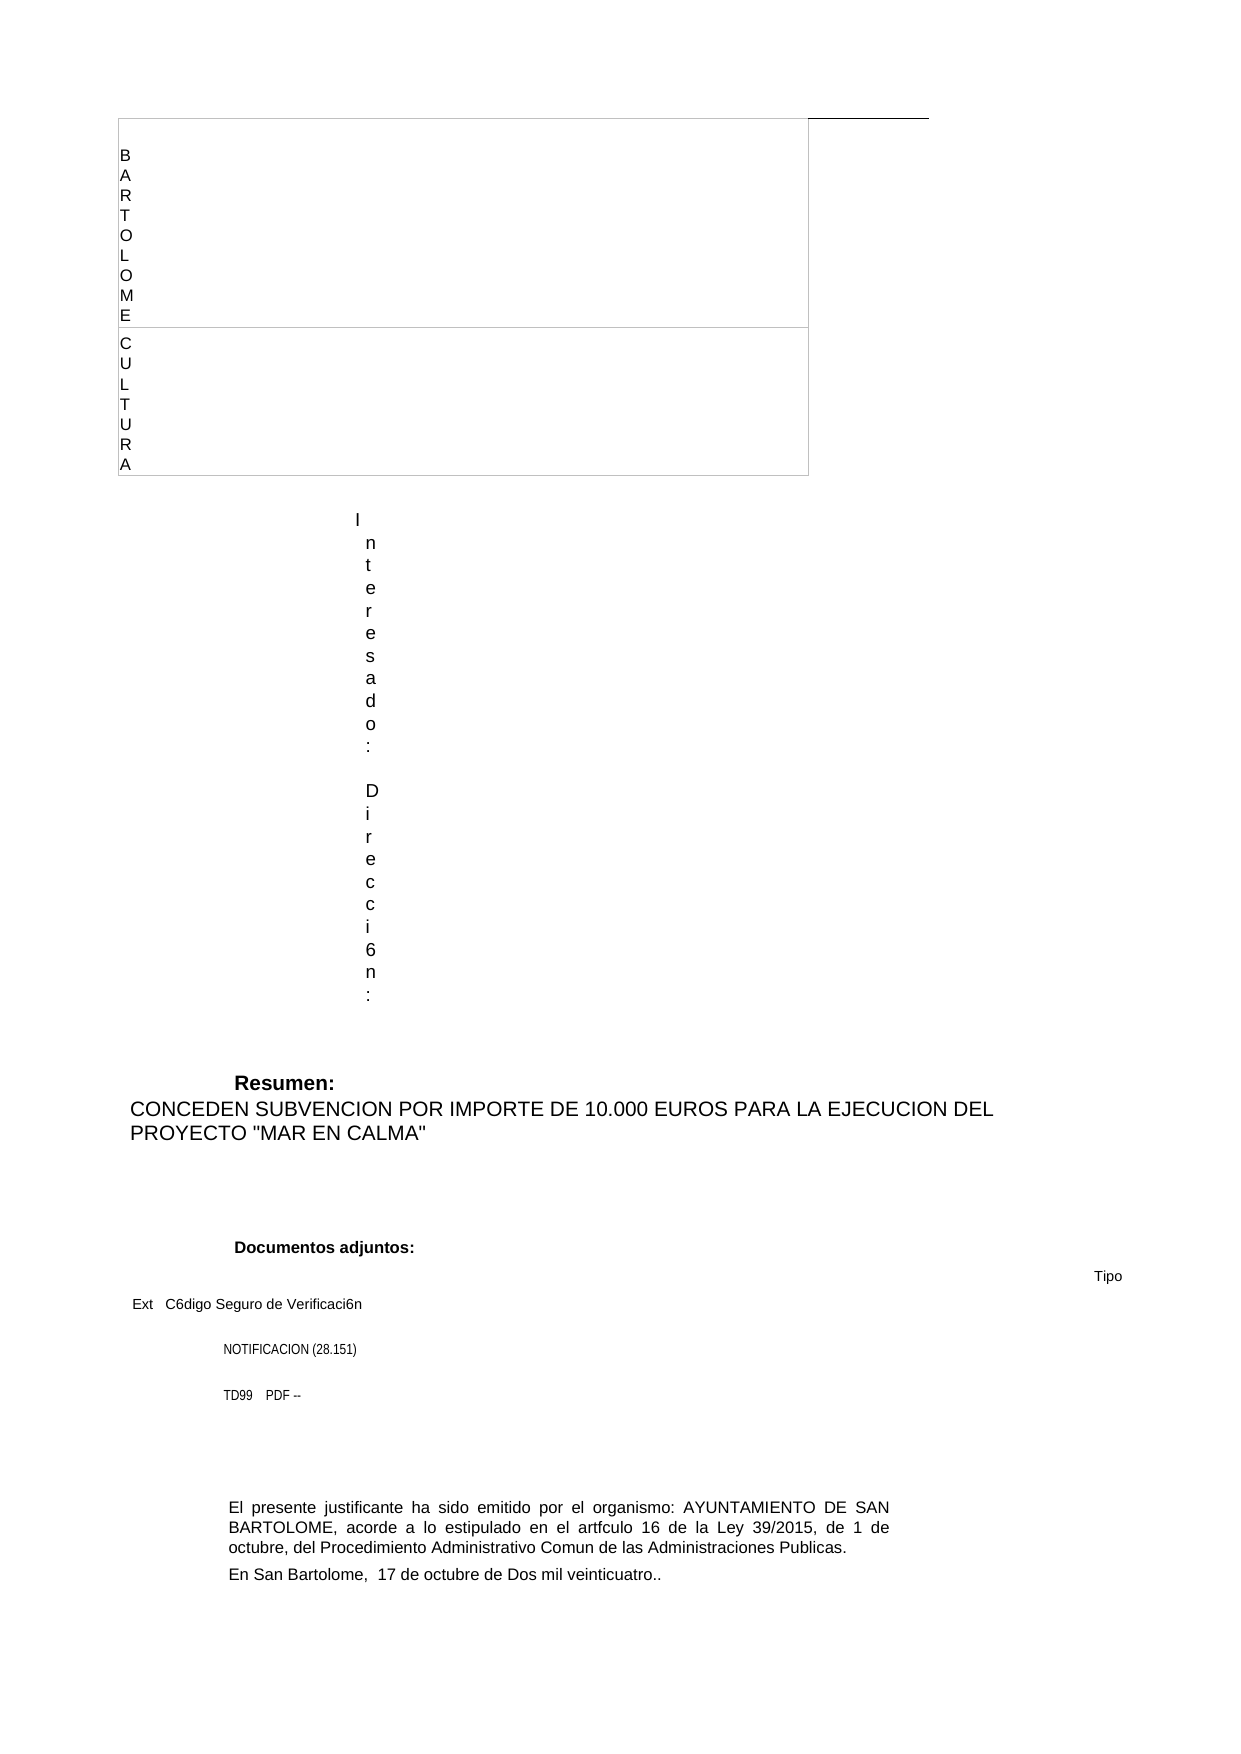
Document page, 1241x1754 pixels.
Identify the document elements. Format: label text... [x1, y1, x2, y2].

text En San Bartolome, 17 de octubre de Dos mil veinticuatro.. [228, 1565, 1122, 1584]
text El presente justificante ha sido emitido por el organismo: AYUNTAMIENTO DE SAN BARTOLOME, acorde a lo estipulado en el artfculo 16 de la Ley 39/2015, de 1 de octubre, del Procedimiento Administrativo Comun de las Administraciones Publicas. [228, 1497, 891, 1557]
text Resumen: [234, 1071, 782, 1095]
text TD99 PDF -- [223, 1387, 1122, 1404]
text Tipo [118, 1268, 1122, 1285]
text Documentos adjuntos: [234, 1238, 1122, 1257]
text Ext C6digo Seguro de Verificaci6n [132, 1295, 1122, 1312]
table_cell CULTURA [119, 328, 808, 475]
text NOTIFICACION (28.151) [223, 1341, 1122, 1358]
table_cell BARTOLOME [119, 119, 808, 327]
text CONCEDEN SUBVENCION POR IMPORTE DE 10.000 EUROS PARA LA EJECUCION DEL PROYECTO "MAR EN CALMA" [130, 1097, 1053, 1145]
